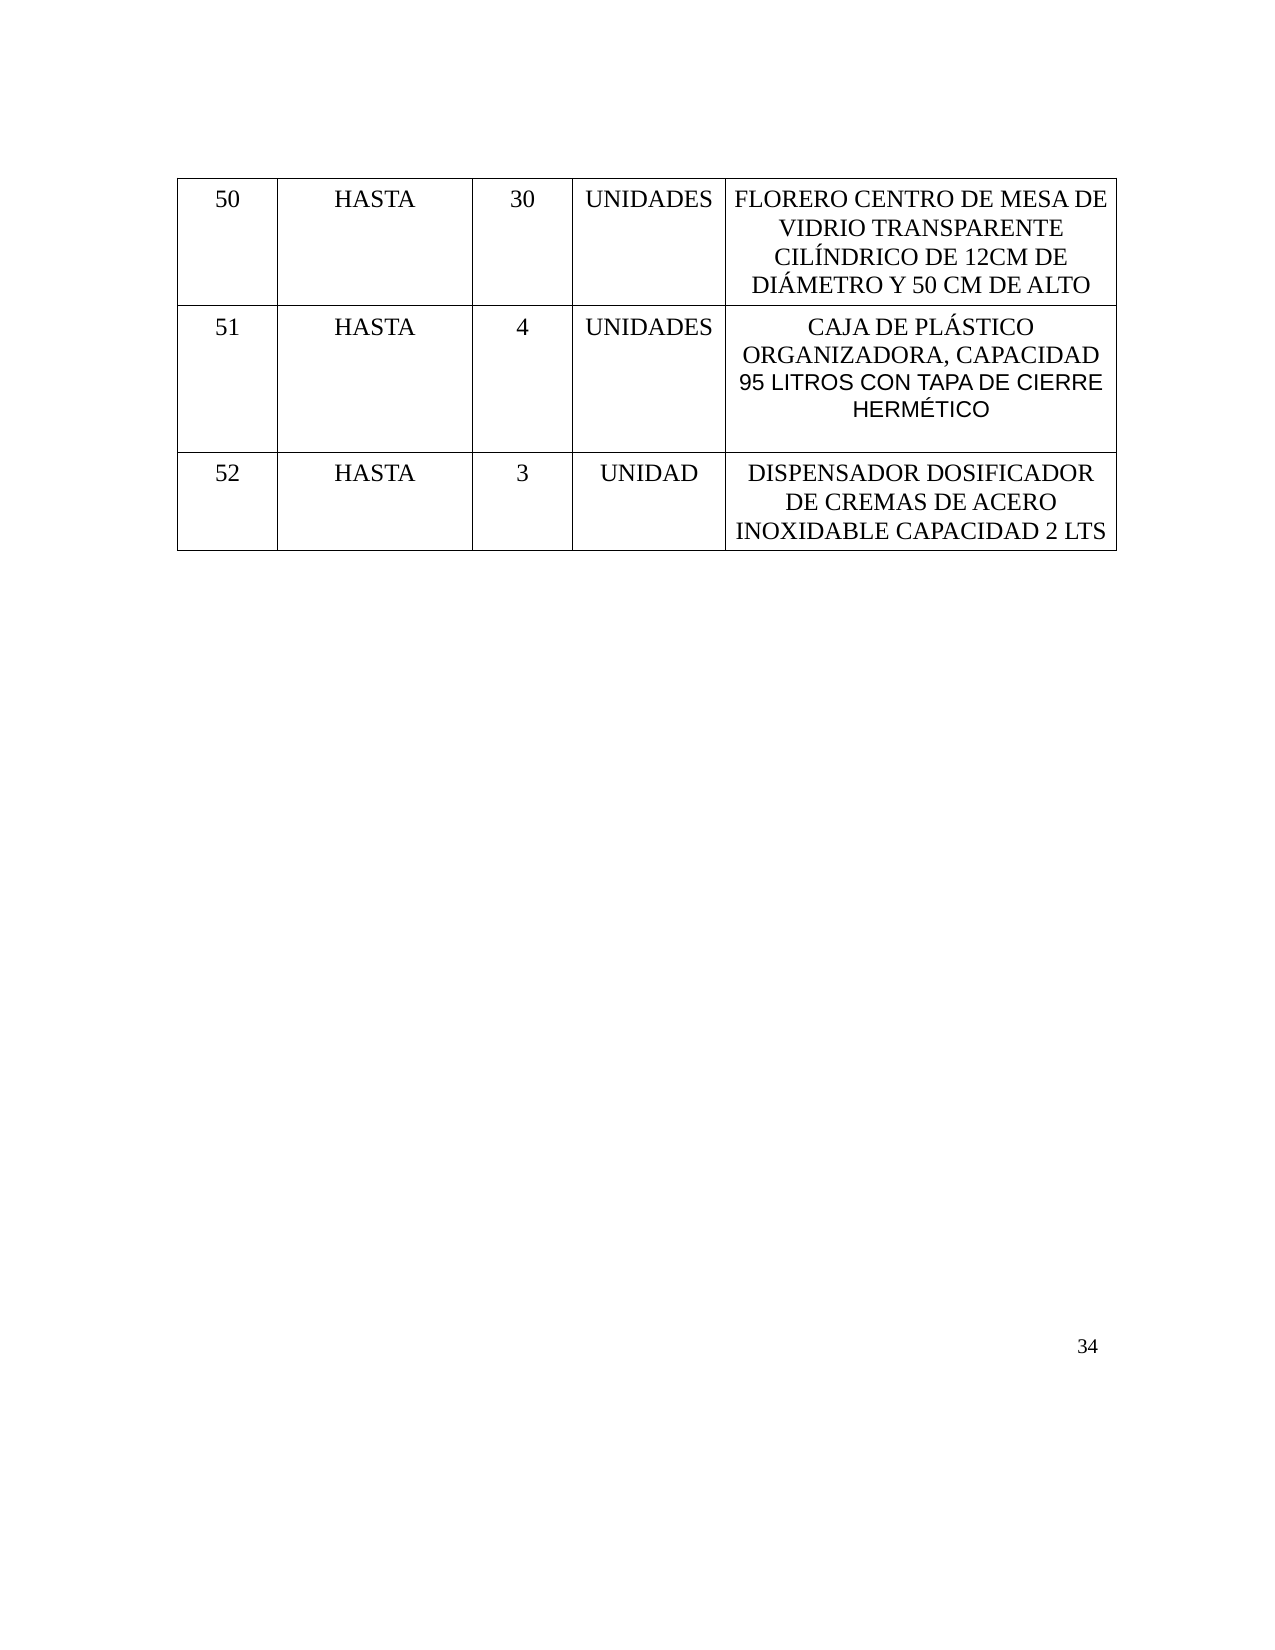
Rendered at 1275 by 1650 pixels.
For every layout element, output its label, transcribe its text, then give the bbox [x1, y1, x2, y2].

table_cell 4 [473, 306, 572, 452]
table_cell DISPENSADOR DOSIFICADOR DE CREMAS DE ACERO INOXIDABLE CAPACIDAD 2 LTS [726, 453, 1116, 550]
table_cell HASTA [278, 179, 472, 305]
table_cell HASTA [278, 453, 472, 550]
table_cell UNIDADES [573, 306, 725, 452]
table_cell HASTA [278, 306, 472, 452]
table_cell 3 [473, 453, 572, 550]
table_cell 52 [178, 453, 277, 550]
table_cell FLORERO CENTRO DE MESA DE VIDRIO TRANSPARENTE CILÍNDRICO DE 12CM DE DIÁMETRO Y 50 CM DE ALTO [726, 179, 1116, 305]
table_cell CAJA DE PLÁSTICO ORGANIZADORA, CAPACIDAD 95 LITROS CON TAPA DE CIERRE HERMÉTICO [726, 306, 1116, 452]
table_cell UNIDADES [573, 179, 725, 305]
table_cell UNIDAD [573, 453, 725, 550]
table_cell 51 [178, 306, 277, 452]
table_cell 30 [473, 179, 572, 305]
table_cell 50 [178, 179, 277, 305]
